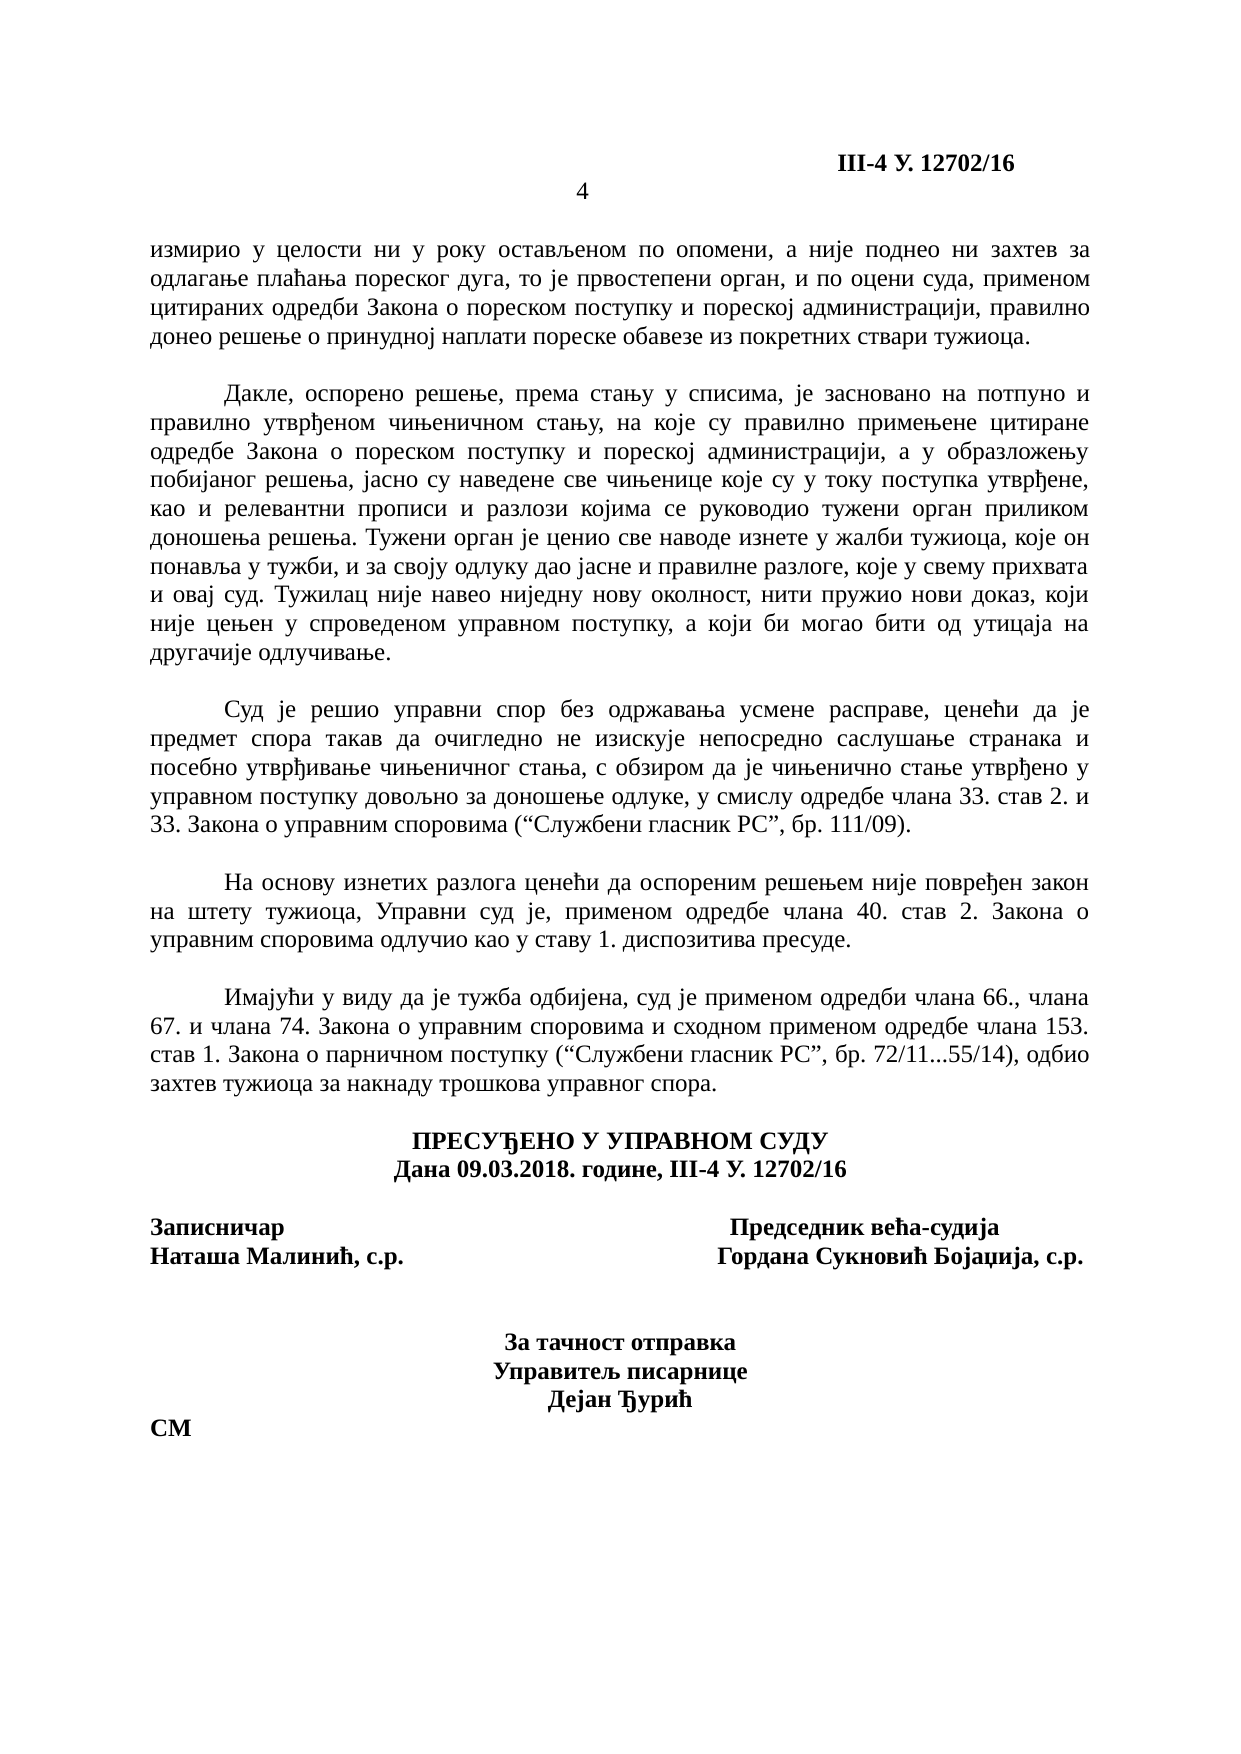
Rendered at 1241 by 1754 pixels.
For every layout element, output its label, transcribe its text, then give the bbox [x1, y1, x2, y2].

text Управитељ писарнице [150, 1356, 1090, 1384]
text Наташа Малинић, с.р. Гордана Сукновић Бојаџија, с.р. [150, 1241, 1090, 1269]
text СМ [150, 1413, 1090, 1442]
text Суд је решио управни спор без одржавања усмене расправе, ценећи да је предмет спора такав да очигледно не изискује непосредно саслушање странака и посебно утврђивање чињеничног стања, с обзиром да је чињенично стање утврђено у управном поступку довољно за доношење одлуке, у смислу одредбе члана 33. став 2. и 33. Закона о управним споровима (“Службени гласник РС”, бр. 111/09). [150, 694, 1090, 838]
text За тачност отправка [150, 1327, 1090, 1356]
text Дана 09.03.2018. године, III-4 У. 12702/16 [150, 1154, 1090, 1183]
text Дакле, оспорено решење, према стању у списима, је засновано на потпуно и правилно утврђеном чињеничном стању, на које су правилно примењене цитиране одредбе Закона о пореском поступку и пореској администрацији, а у образложењу побијаног решења, јасно су наведене све чињенице које су у току поступка утврђене, као и релевантни прописи и разлози којима се руководио тужени орган приликом доношења решења. Тужени орган је ценио све наводе изнете у жалби тужиоца, које он понавља у тужби, и за своју одлуку дао јасне и правилне разлоге, које у свему прихвата и овај суд. Тужилац није навео ниједну нову околност, нити пружио нови доказ, који није цењен у спроведеном управном поступку, а који би могао бити од утицаја на другачије одлучивање. [150, 378, 1090, 666]
text Дејан Ђурић [150, 1384, 1090, 1413]
text ПРЕСУЂЕНО У УПРАВНОМ СУДУ [150, 1126, 1090, 1154]
text На основу изнетих разлога ценећи да оспореним решењем није повређен закон на штету тужиоца, Управни суд је, применом одредбе члана 40. став 2. Закона о управним споровима одлучио као у ставу 1. диспозитива пресуде. [150, 867, 1090, 953]
text Имајући у виду да је тужба одбијена, суд је применом одредби члана 66., члана 67. и члана 74. Закона о управним споровима и сходном применом одредбе члана 153. став 1. Закона о парничном поступку (“Службени гласник РС”, бр. 72/11...55/14), одбио захтев тужиоца за накнаду трошкова управног спора. [150, 982, 1090, 1097]
text измирио у целости ни у року остављеном по опомени, а није поднео ни захтев за одлагање плаћања пореског дуга, то је првостепени орган, и по оцени суда, применом цитираних одредби Закона о пореском поступку и пореској администрацији, правилно донео решење о принудној наплати пореске обавезе из покретних ствари тужиоца. [150, 234, 1090, 349]
text Записничар Председник већа-судија [150, 1212, 1090, 1241]
